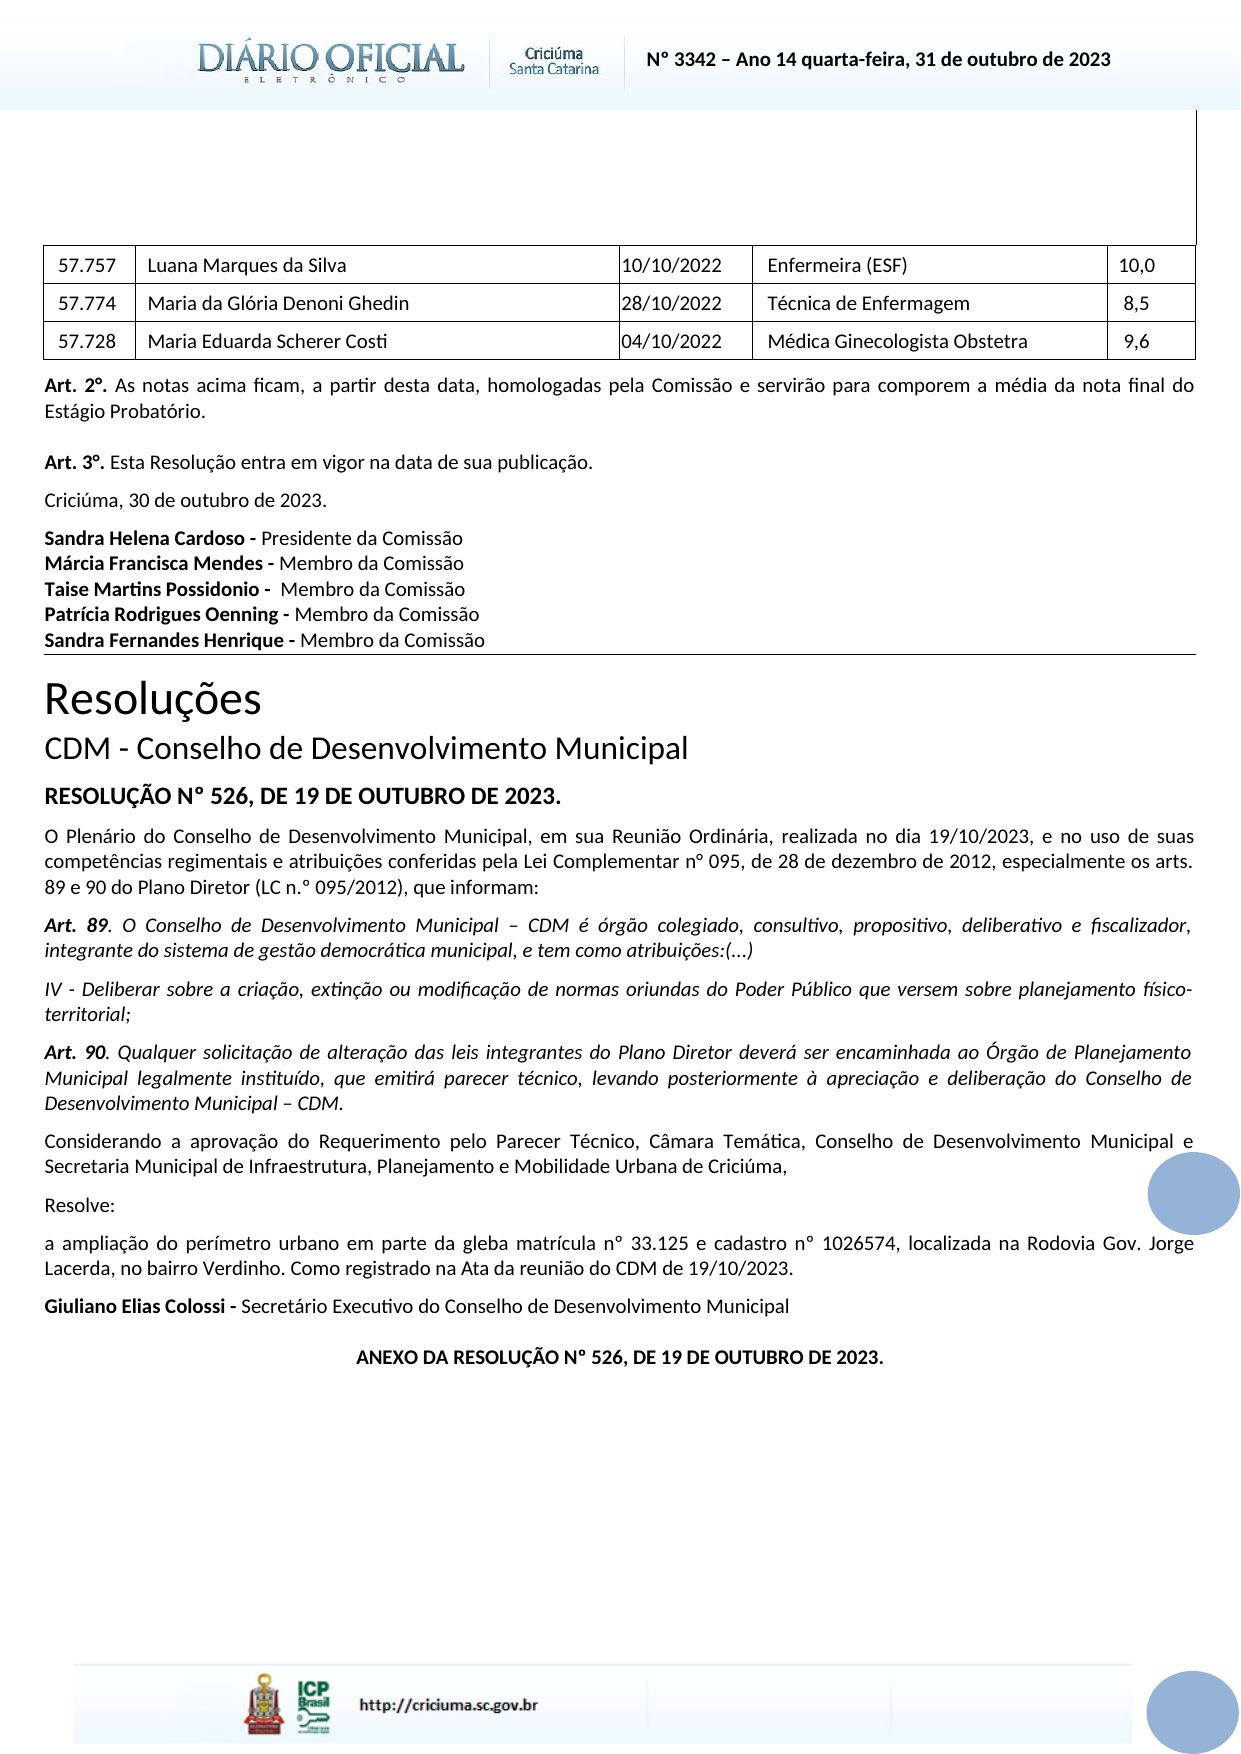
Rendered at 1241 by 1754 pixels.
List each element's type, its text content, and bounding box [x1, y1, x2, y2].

table_cell 9,6 [1108, 322, 1195, 359]
table_cell 10/10/2022 [620, 246, 752, 283]
text IV - Deliberar sobre a criação, extinção ou modificação de normas oriundas do Poder Público que versem sobre planejamento físico-territorial; [44, 976, 1196, 1027]
text CDM - Conselho de Desenvolvimento Municipal [44, 727, 1196, 767]
text ANEXO DA RESOLUÇÃO Nº 526, DE 19 DE OUTUBRO DE 2023. [44, 1344, 1196, 1370]
text Art. 89. O Conselho de Desenvolvimento Municipal – CDM é órgão colegiado, consultivo, propositivo, deliberativo e fiscalizador, integrante do sistema de gestão democrática municipal, e tem como atribuições:(...) [44, 912, 1196, 963]
table_cell Luana Marques da Silva [136, 246, 619, 283]
text Resolve: [44, 1192, 1155, 1217]
table_cell 57.774 [44, 284, 135, 321]
table_cell 8,5 [1108, 284, 1195, 321]
text Taise Martins Possidonio - Membro da Comissão [44, 576, 1196, 601]
text Sandra Fernandes Henrique - Membro da Comissão [44, 627, 1196, 654]
table_cell 28/10/2022 [620, 284, 752, 321]
text a ampliação do perímetro urbano em parte da gleba matrícula nº 33.125 e cadastro nº 1026574, localizada na Rodovia Gov. Jorge Lacerda, no bairro Verdinho. Como registrado na Ata da reunião do CDM de 19/10/2023. [44, 1230, 1196, 1281]
text Art. 2°. As notas acima ficam, a partir desta data, homologadas pela Comissão e servirão para comporem a média da nota final do Estágio Probatório. [44, 373, 1196, 423]
text Sandra Helena Cardoso - Presidente da Comissão [44, 525, 1196, 551]
table_cell Médica Ginecologista Obstetra [753, 322, 1107, 359]
text Art. 3°. Esta Resolução entra em vigor na data de sua publicação. [44, 449, 1196, 474]
table_cell Técnica de Enfermagem [753, 284, 1107, 321]
text RESOLUÇÃO Nº 526, DE 19 DE OUTUBRO DE 2023. [44, 780, 1196, 811]
text Márcia Francisca Mendes - Membro da Comissão [44, 551, 1196, 576]
text O Plenário do Conselho de Desenvolvimento Municipal, em sua Reunião Ordinária, realizada no dia 19/10/2023, e no uso de suas competências regimentais e atribuições conferidas pela Lei Complementar n° 095, de 28 de dezembro de 2012, especialmente os arts. 89 e 90 do Plano Diretor (LC n.º 095/2012), que informam: [44, 823, 1196, 899]
table_cell 57.757 [44, 246, 135, 283]
text Giuliano Elias Colossi - Secretário Executivo do Conselho de Desenvolvimento Municipal [44, 1293, 1196, 1319]
text Considerando a aprovação do Requerimento pelo Parecer Técnico, Câmara Temática, Conselho de Desenvolvimento Municipal e Secretaria Municipal de Infraestrutura, Planejamento e Mobilidade Urbana de Criciúma, [44, 1128, 1196, 1179]
text Art. 90. Qualquer solicitação de alteração das leis integrantes do Plano Diretor deverá ser encaminhada ao Órgão de Planejamento Municipal legalmente instituído, que emitirá parecer técnico, levando posteriormente à apreciação e deliberação do Conselho de Desenvolvimento Municipal – CDM. [44, 1039, 1196, 1116]
table_cell 04/10/2022 [620, 322, 752, 359]
table_cell Maria Eduarda Scherer Costi [136, 322, 619, 359]
table_cell 10,0 [1108, 246, 1195, 283]
text Resoluções [44, 668, 1196, 727]
table_cell Maria da Glória Denoni Ghedin [136, 284, 619, 321]
table_cell Enfermeira (ESF) [753, 246, 1107, 283]
text Patrícia Rodrigues Oenning - Membro da Comissão [44, 601, 1196, 627]
text Criciúma, 30 de outubro de 2023. [44, 487, 1196, 512]
table_cell 57.728 [44, 322, 135, 359]
